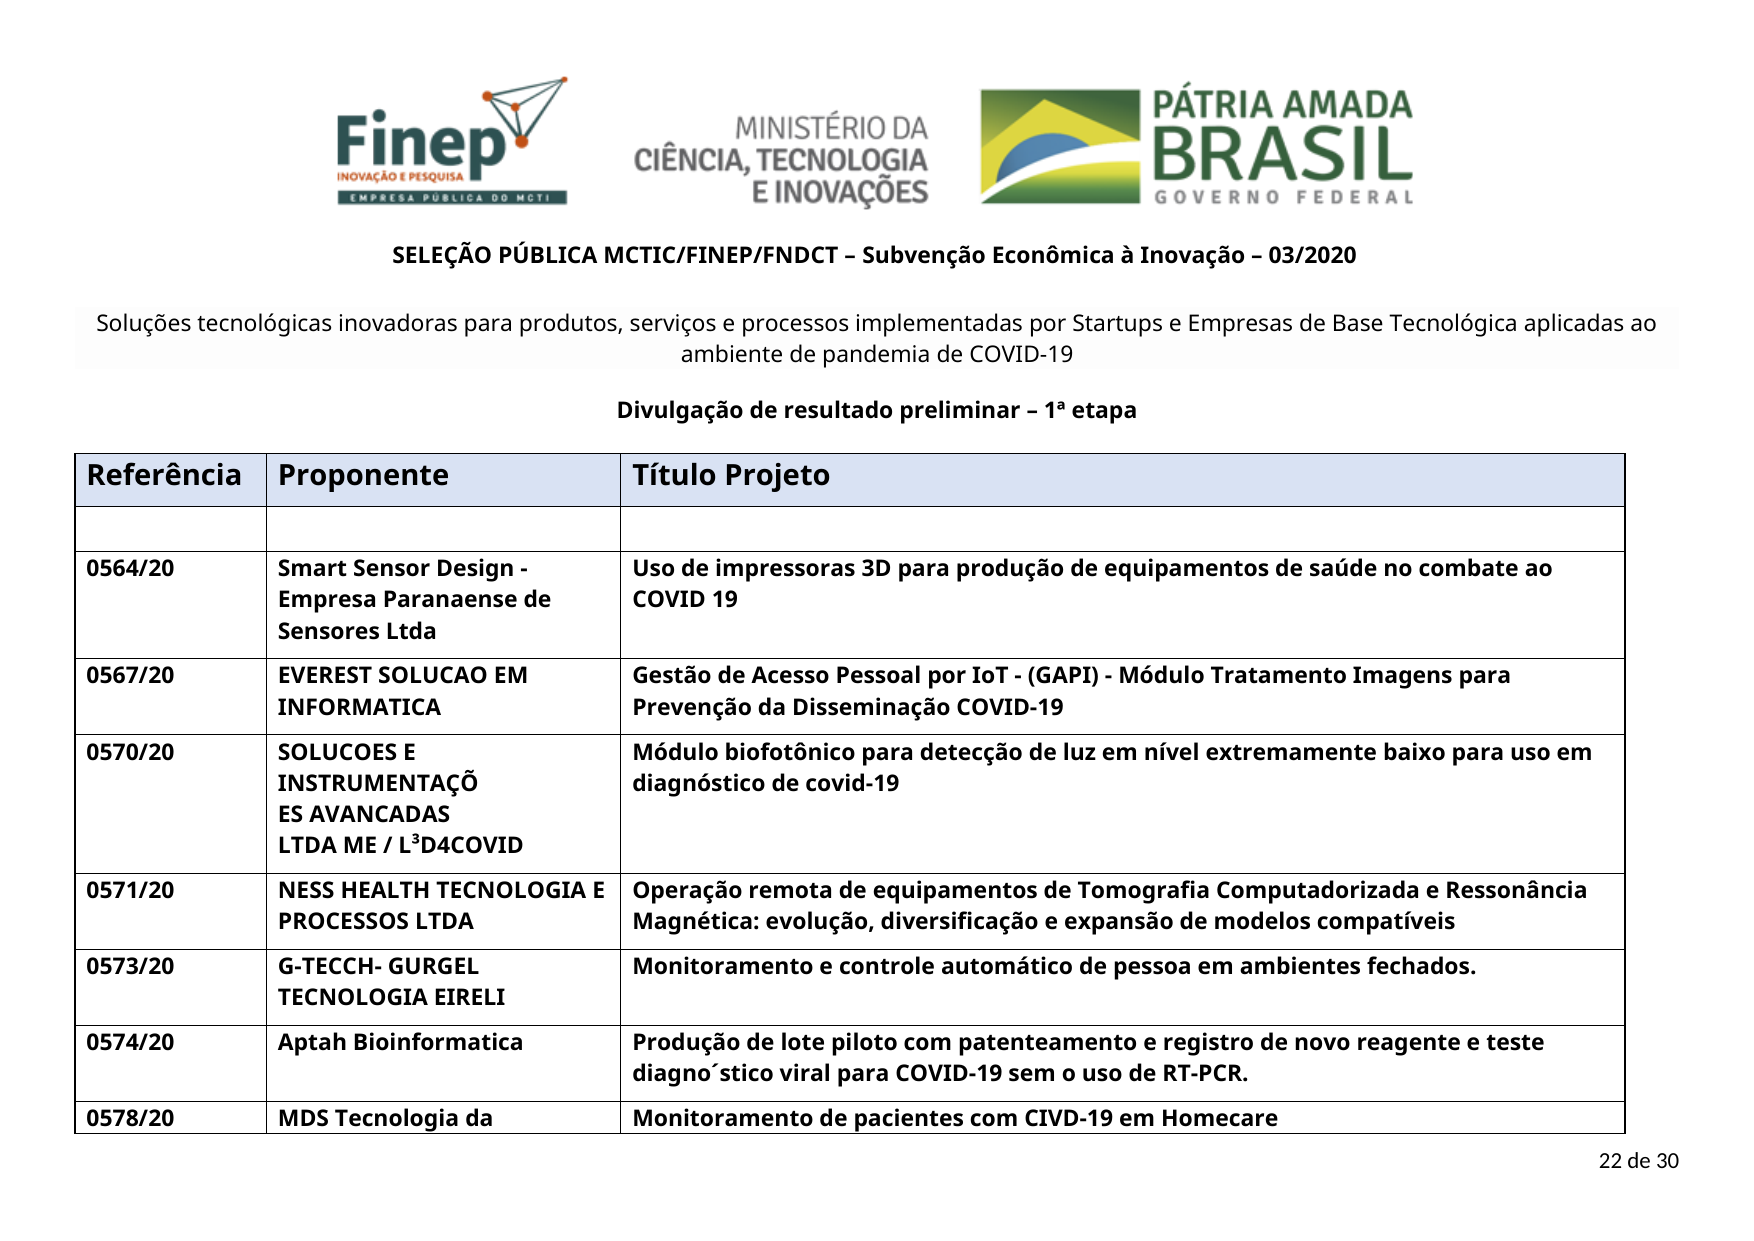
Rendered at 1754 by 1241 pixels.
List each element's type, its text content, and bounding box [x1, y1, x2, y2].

table_cell Aptah Bioinformatica [267, 1026, 620, 1101]
table_cell Produção de lote piloto com patenteamento e registro de novo reagente e teste diagno´stico viral para COVID-19 sem o uso de RT-PCR. [621, 1026, 1624, 1101]
table_cell EVEREST SOLUCAO EM INFORMATICA [267, 659, 620, 734]
table_cell Módulo biofotônico para detecção de luz em nível extremamente baixo para uso em diagnóstico de covid-19 [621, 735, 1624, 873]
table_cell [267, 507, 620, 551]
table_header Referência [76, 454, 266, 506]
table_cell G-TECCH- GURGEL TECNOLOGIA EIRELI [267, 950, 620, 1025]
table_cell 0574/20 [76, 1026, 266, 1101]
table_cell Monitoramento e controle automático de pessoa em ambientes fechados. [621, 950, 1624, 1025]
table_cell [76, 507, 266, 551]
table_cell SOLUCOES E INSTRUMENTAÇÕ ES AVANCADAS LTDA ME / L³D4COVID [267, 735, 620, 873]
table_cell 0571/20 [76, 874, 266, 949]
table_cell MDS Tecnologia da [267, 1102, 620, 1133]
table_cell Gestão de Acesso Pessoal por IoT - (GAPI) - Módulo Tratamento Imagens para Prevenção da Disseminação COVID-19 [621, 659, 1624, 734]
table_cell Monitoramento de pacientes com CIVD-19 em Homecare [621, 1102, 1624, 1133]
table_cell Uso de impressoras 3D para produção de equipamentos de saúde no combate ao COVID 19 [621, 552, 1624, 658]
table_cell 0570/20 [76, 735, 266, 873]
table_header Título Projeto [621, 454, 1624, 506]
table_cell NESS HEALTH TECNOLOGIA E PROCESSOS LTDA [267, 874, 620, 949]
table_cell 0578/20 [76, 1102, 266, 1133]
table_cell [621, 507, 1624, 551]
table_cell 0564/20 [76, 552, 266, 658]
table_cell Smart Sensor Design - Empresa Paranaense de Sensores Ltda [267, 552, 620, 658]
table_cell Operação remota de equipamentos de Tomografia Computadorizada e Ressonância Magnética: evolução, diversificação e expansão de modelos compatíveis [621, 874, 1624, 949]
table_cell 0573/20 [76, 950, 266, 1025]
table_cell 0567/20 [76, 659, 266, 734]
table_header Proponente [267, 454, 620, 506]
